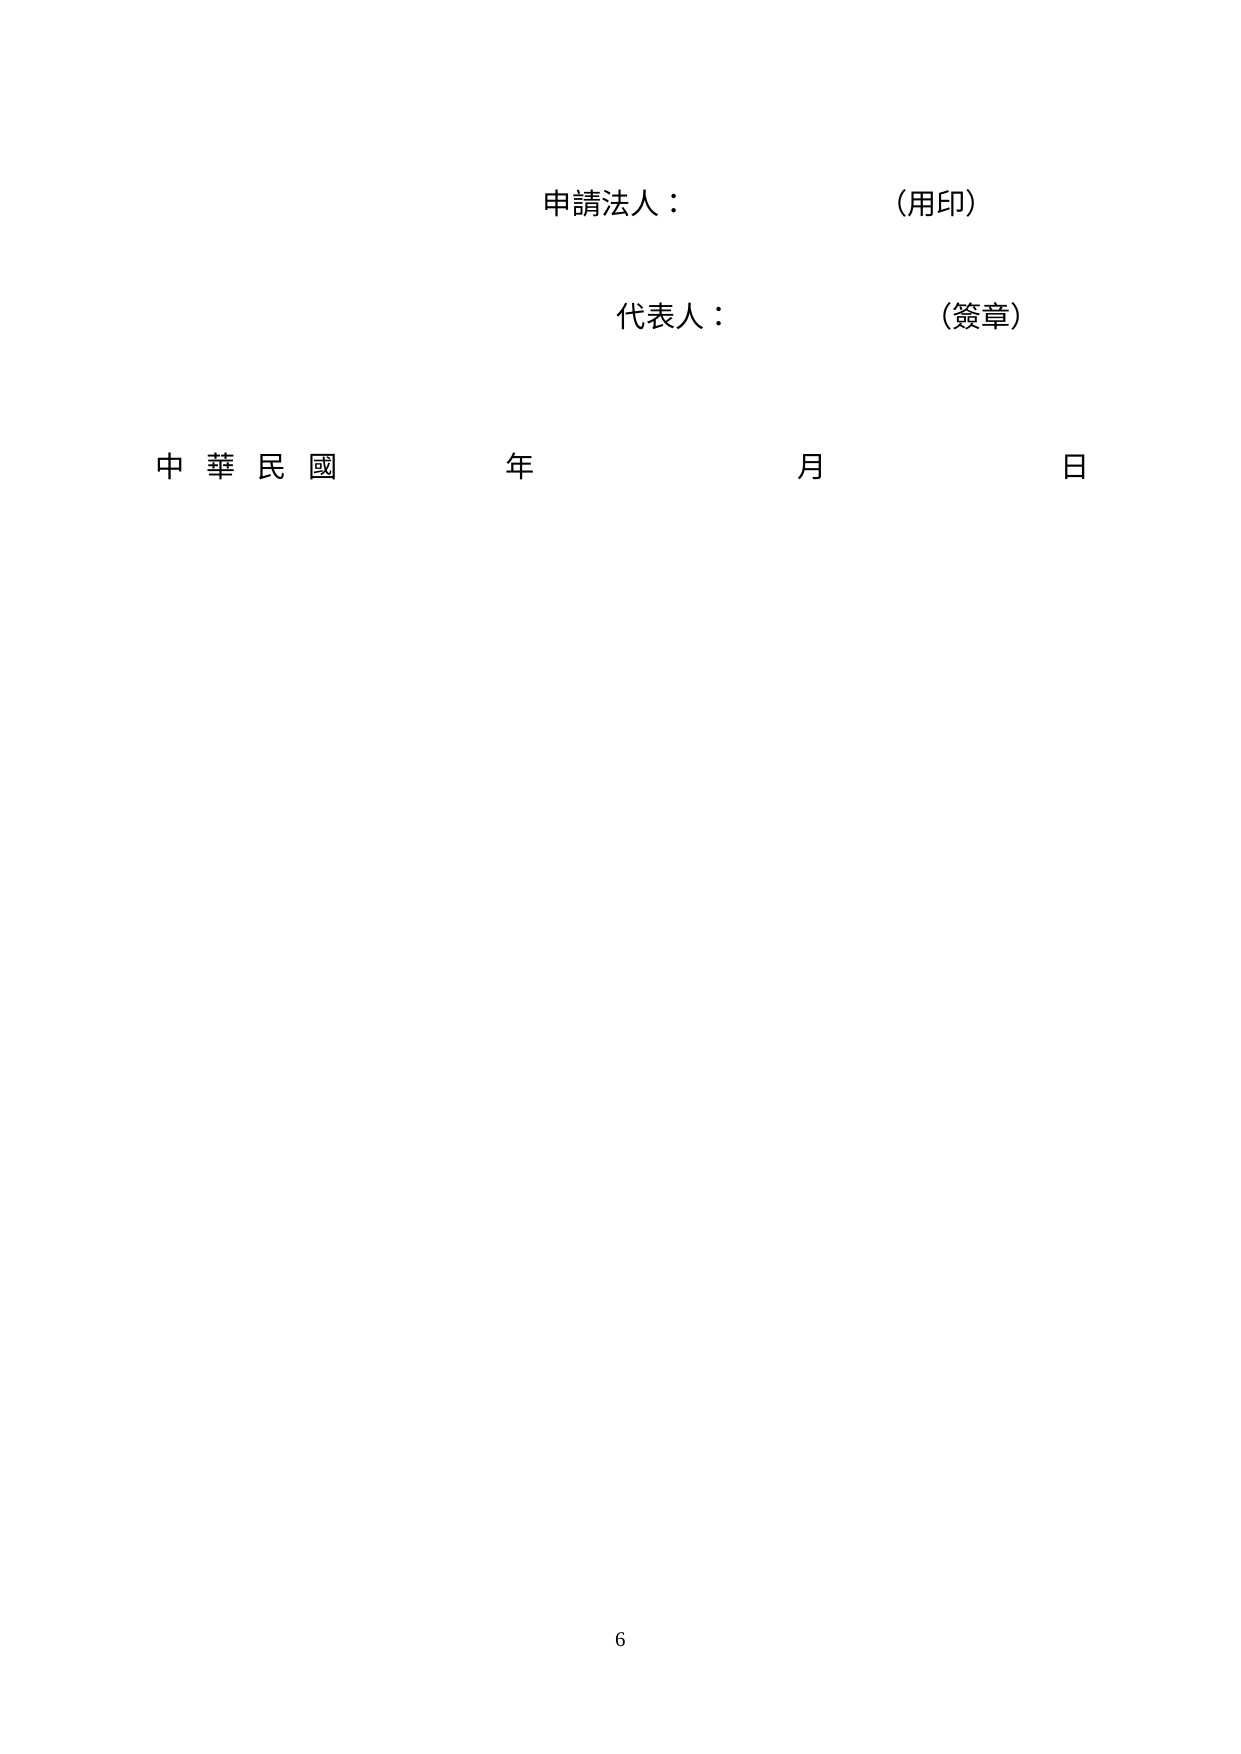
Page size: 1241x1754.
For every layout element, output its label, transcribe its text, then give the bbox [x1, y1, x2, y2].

text 申請法人： （用印） [499, 164, 1090, 239]
text 中 華 民 國 年 月 日 [155, 427, 1090, 502]
text 代表人： （簽章） [150, 277, 1090, 352]
